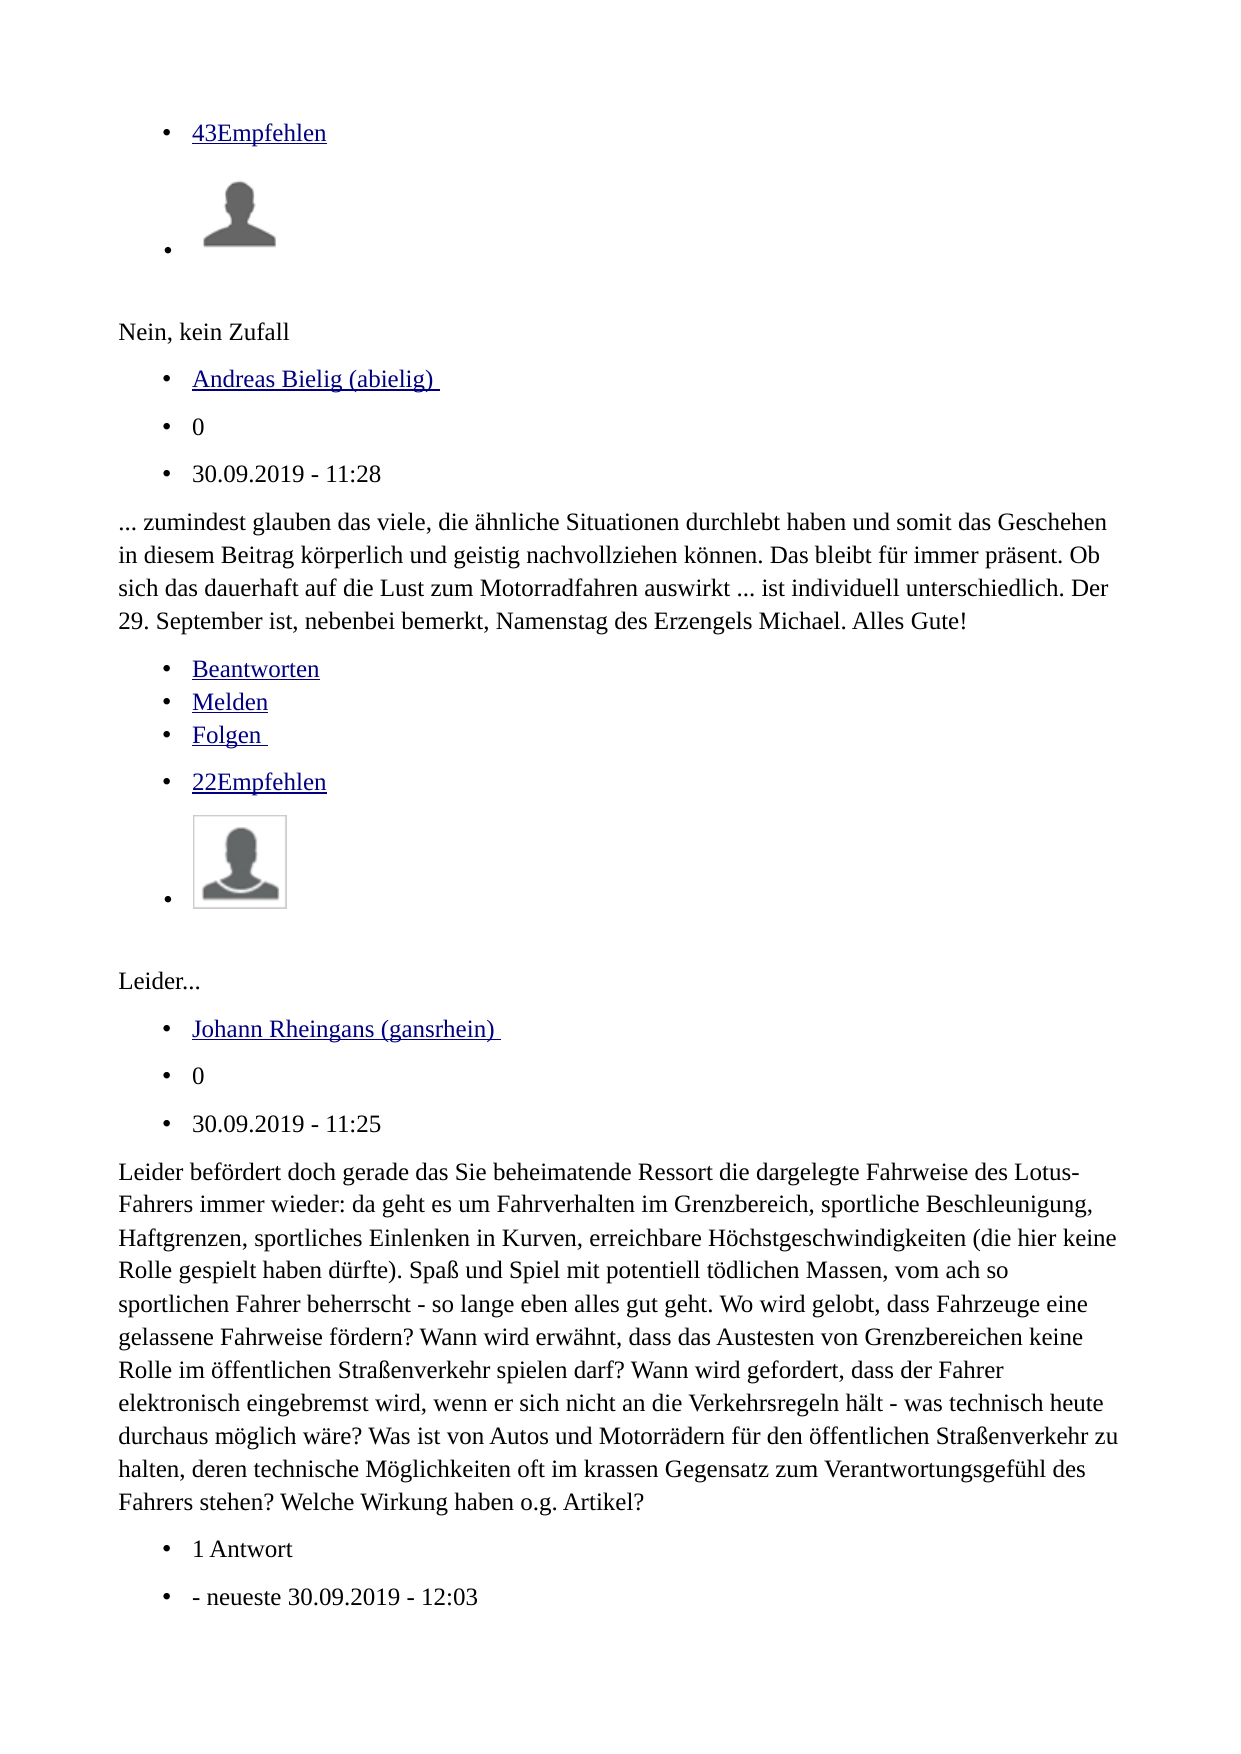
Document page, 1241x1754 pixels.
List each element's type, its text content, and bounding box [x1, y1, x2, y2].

list 1 Antwort [162, 1534, 1122, 1563]
list 30.09.2019 - 11:28 [162, 459, 1122, 488]
text ... zumindest glauben das viele, die ähnliche Situationen durchlebt haben und somit das Geschehen in diesem Beitrag körperlich und geistig nachvollziehen können. Das bleibt für immer präsent. Ob sich das dauerhaft auf die Lust zum Motorradfahren auswirkt ... ist individuell unterschiedlich. Der 29. September ist, nebenbei bemerkt, Namenstag des Erzengels Michael. Alles Gute! [118, 507, 1122, 635]
text Leider... [118, 966, 1122, 995]
list - neueste 30.09.2019 - 12:03 [162, 1582, 1122, 1611]
text Nein, kein Zufall [118, 317, 1122, 346]
list 43Empfehlen [162, 118, 1122, 147]
list Johann Rheingans (gansrhein) [162, 1014, 1122, 1042]
list Melden [162, 687, 1122, 716]
picture [193, 815, 287, 909]
list 22Empfehlen [162, 767, 1122, 796]
list Andreas Bielig (abielig) [162, 364, 1122, 393]
text Leider befördert doch gerade das Sie beheimatende Ressort die dargelegte Fahrweise des Lotus-Fahrers immer wieder: da geht es um Fahrverhalten im Grenzbereich, sportliche Beschleunigung, Haftgrenzen, sportliches Einlenken in Kurven, erreichbare Höchstgeschwindigkeiten (die hier keine Rolle gespielt haben dürfte). Spaß und Spiel mit potentiell tödlichen Massen, vom ach so sportlichen Fahrer beherrscht - so lange eben alles gut geht. Wo wird gelobt, dass Fahrzeuge eine gelassene Fahrweise fördern? Wann wird erwähnt, dass das Austesten von Grenzbereichen keine Rolle im öffentlichen Straßenverkehr spielen darf? Wann wird gefordert, dass der Fahrer elektronisch eingebremst wird, wenn er sich nicht an die Verkehrsregeln hält - was technisch heute durchaus möglich wäre? Was ist von Autos und Motorrädern für den öffentlichen Straßenverkehr zu halten, deren technische Möglichkeiten oft im krassen Gegensatz zum Verantwortungsgefühl des Fahrers stehen? Welche Wirkung haben o.g. Artikel? [118, 1157, 1122, 1516]
list Beantworten [162, 654, 1122, 683]
list 0 [162, 412, 1122, 441]
list Folgen [162, 720, 1122, 749]
list 0 [162, 1061, 1122, 1090]
picture [193, 165, 287, 260]
list 30.09.2019 - 11:25 [162, 1109, 1122, 1138]
